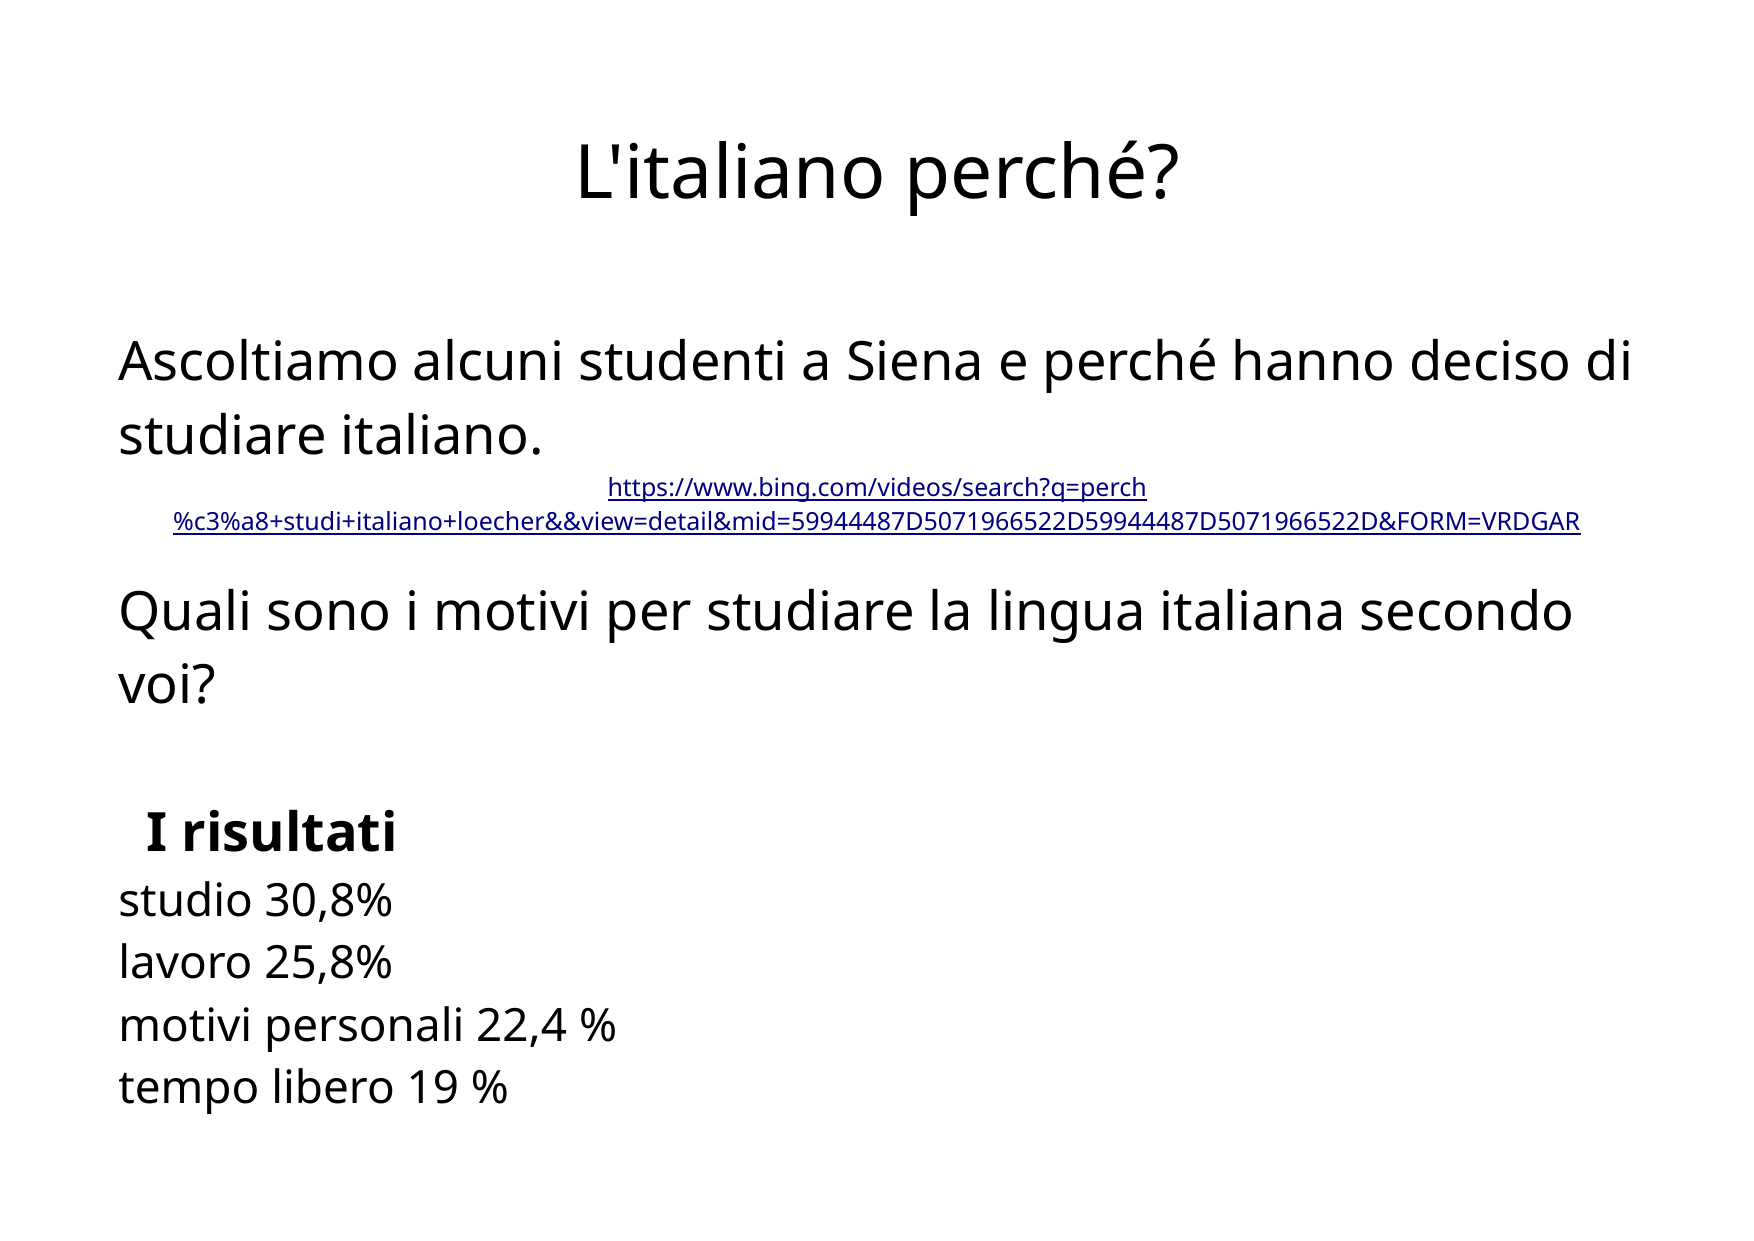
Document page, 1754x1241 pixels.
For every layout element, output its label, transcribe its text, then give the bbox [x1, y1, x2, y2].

text L'italiano perché? [118, 118, 1636, 220]
text motivi personali 22,4 % [118, 992, 1636, 1054]
text lavoro 25,8% [118, 929, 1636, 992]
text I risultati [118, 793, 1636, 867]
text Quali sono i motivi per studiare la lingua italiana secondo voi? [118, 572, 1636, 720]
text Ascoltiamo alcuni studenti a Siena e perché hanno deciso di studiare italiano. [118, 322, 1636, 470]
text https://www.bing.com/videos/search?q=perch%c3%a8+studi+italiano+loecher&&view=detail&mid=59944487D5071966522D59944487D5071966522D&FORM=VRDGAR [118, 470, 1636, 538]
text tempo libero 19 % [118, 1054, 1636, 1117]
text studio 30,8% [118, 867, 1636, 929]
